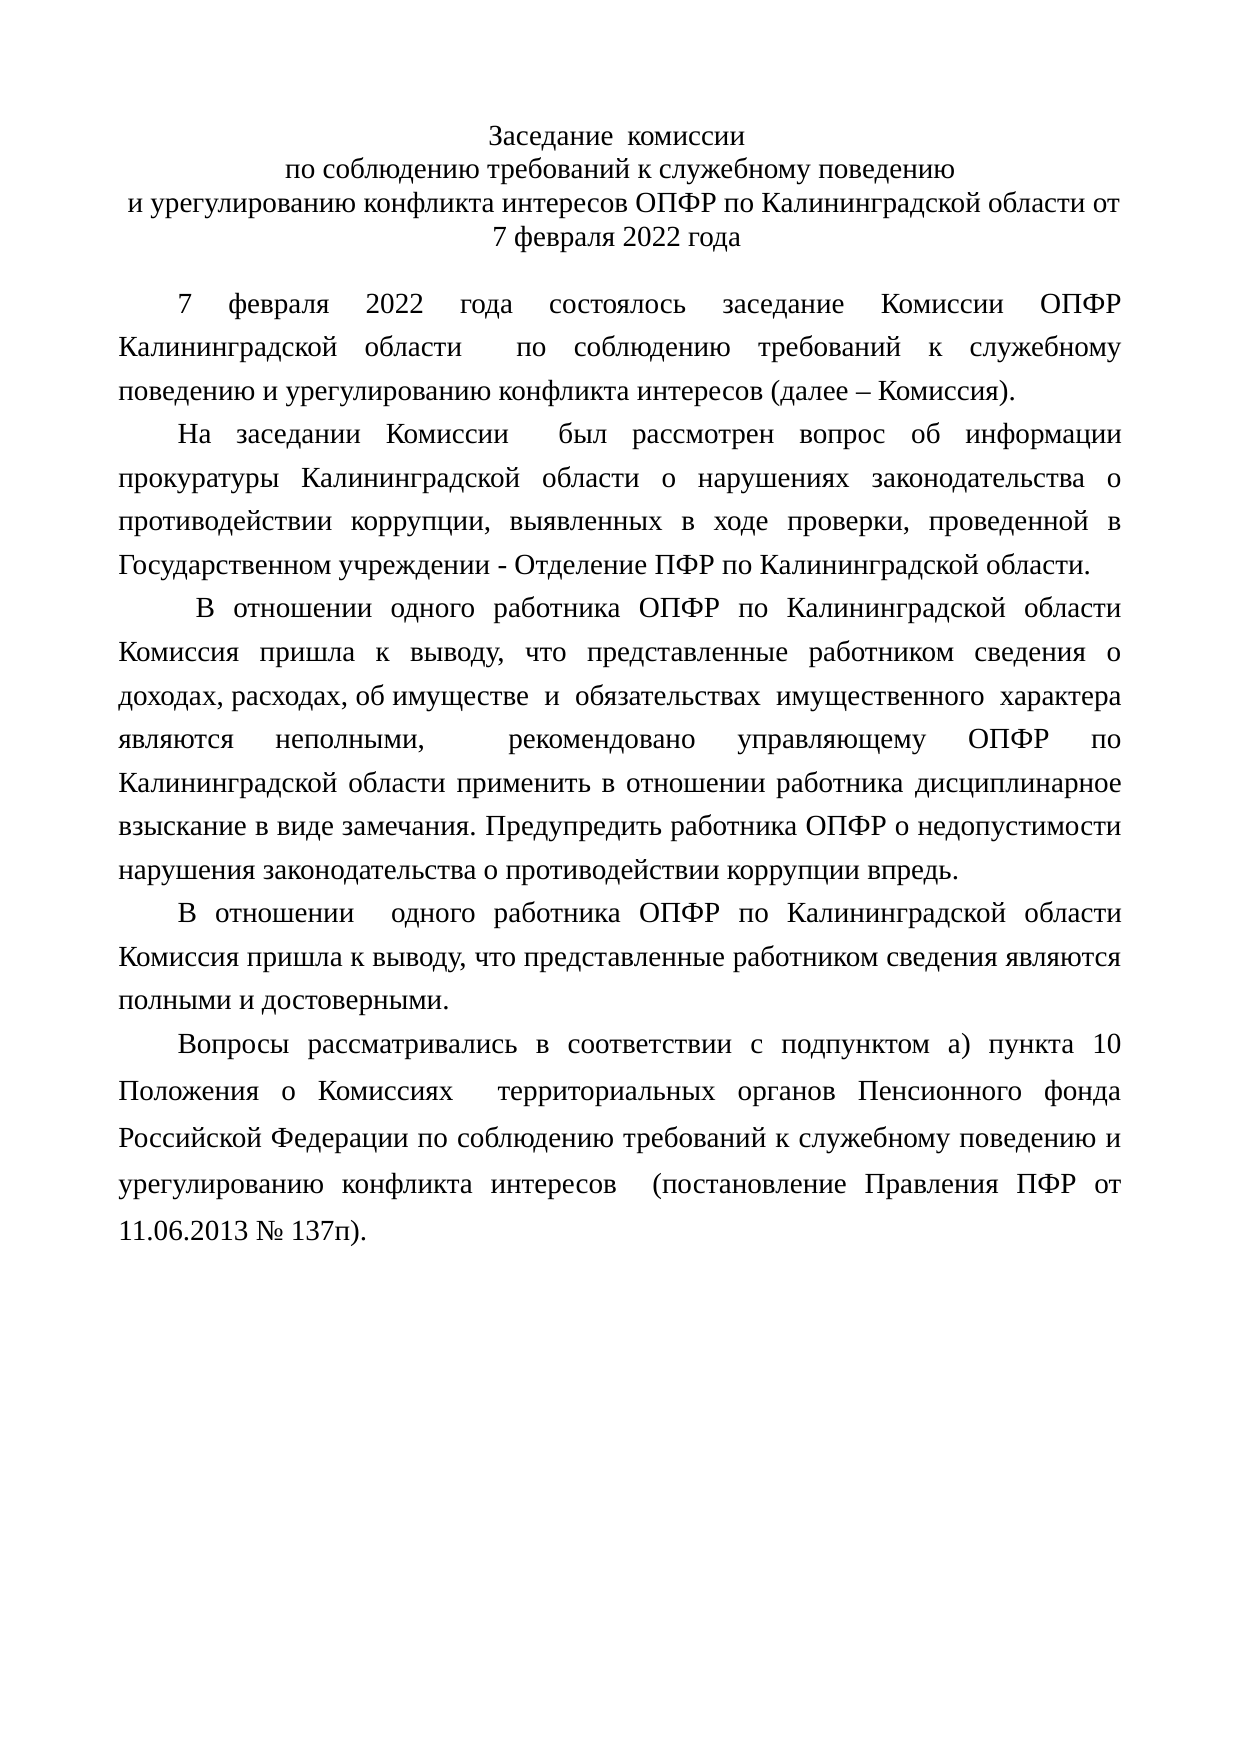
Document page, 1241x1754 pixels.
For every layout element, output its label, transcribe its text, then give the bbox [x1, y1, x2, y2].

text В отношении одного работника ОПФР по Калининградской области Комиссия пришла к выводу, что представленные работником сведения о доходах, расходах, об имуществе и обязательствах имущественного характера являются неполными, рекомендовано управляющему ОПФР по Калининградской области применить в отношении работника дисциплинарное взыскание в виде замечания. Предупредить работника ОПФР о недопустимости нарушения законодательства о противодействии коррупции впредь. [118, 591, 1122, 885]
text На заседании Комиссии был рассмотрен вопрос об информации прокуратуры Калининградской области о нарушениях законодательства о противодействии коррупции, выявленных в ходе проверки, проведенной в Государственном учреждении - Отделение ПФР по Калининградской области. [118, 416, 1122, 581]
text 7 февраля 2022 года состоялось заседание Комиссии ОПФР Калининградской области по соблюдению требований к служебному поведению и урегулированию конфликта интересов (далее – Комиссия). [118, 286, 1122, 406]
text Заседание комиссии [118, 118, 1122, 152]
text Вопросы рассматривались в соответствии с подпунктом а) пункта 10 Положения о Комиссиях территориальных органов Пенсионного фонда Российской Федерации по соблюдению требований к служебному поведению и урегулированию конфликта интересов (постановление Правления ПФР от 11.06.2013 № 137п). [118, 1026, 1122, 1247]
text В отношении одного работника ОПФР по Калининградской области Комиссия пришла к выводу, что представленные работником сведения являются полными и достоверными. [118, 895, 1122, 1016]
text по соблюдению требований к служебному поведению [118, 152, 1122, 185]
text и урегулированию конфликта интересов ОПФР по Калининградской области от 7 февраля 2022 года [118, 185, 1122, 252]
